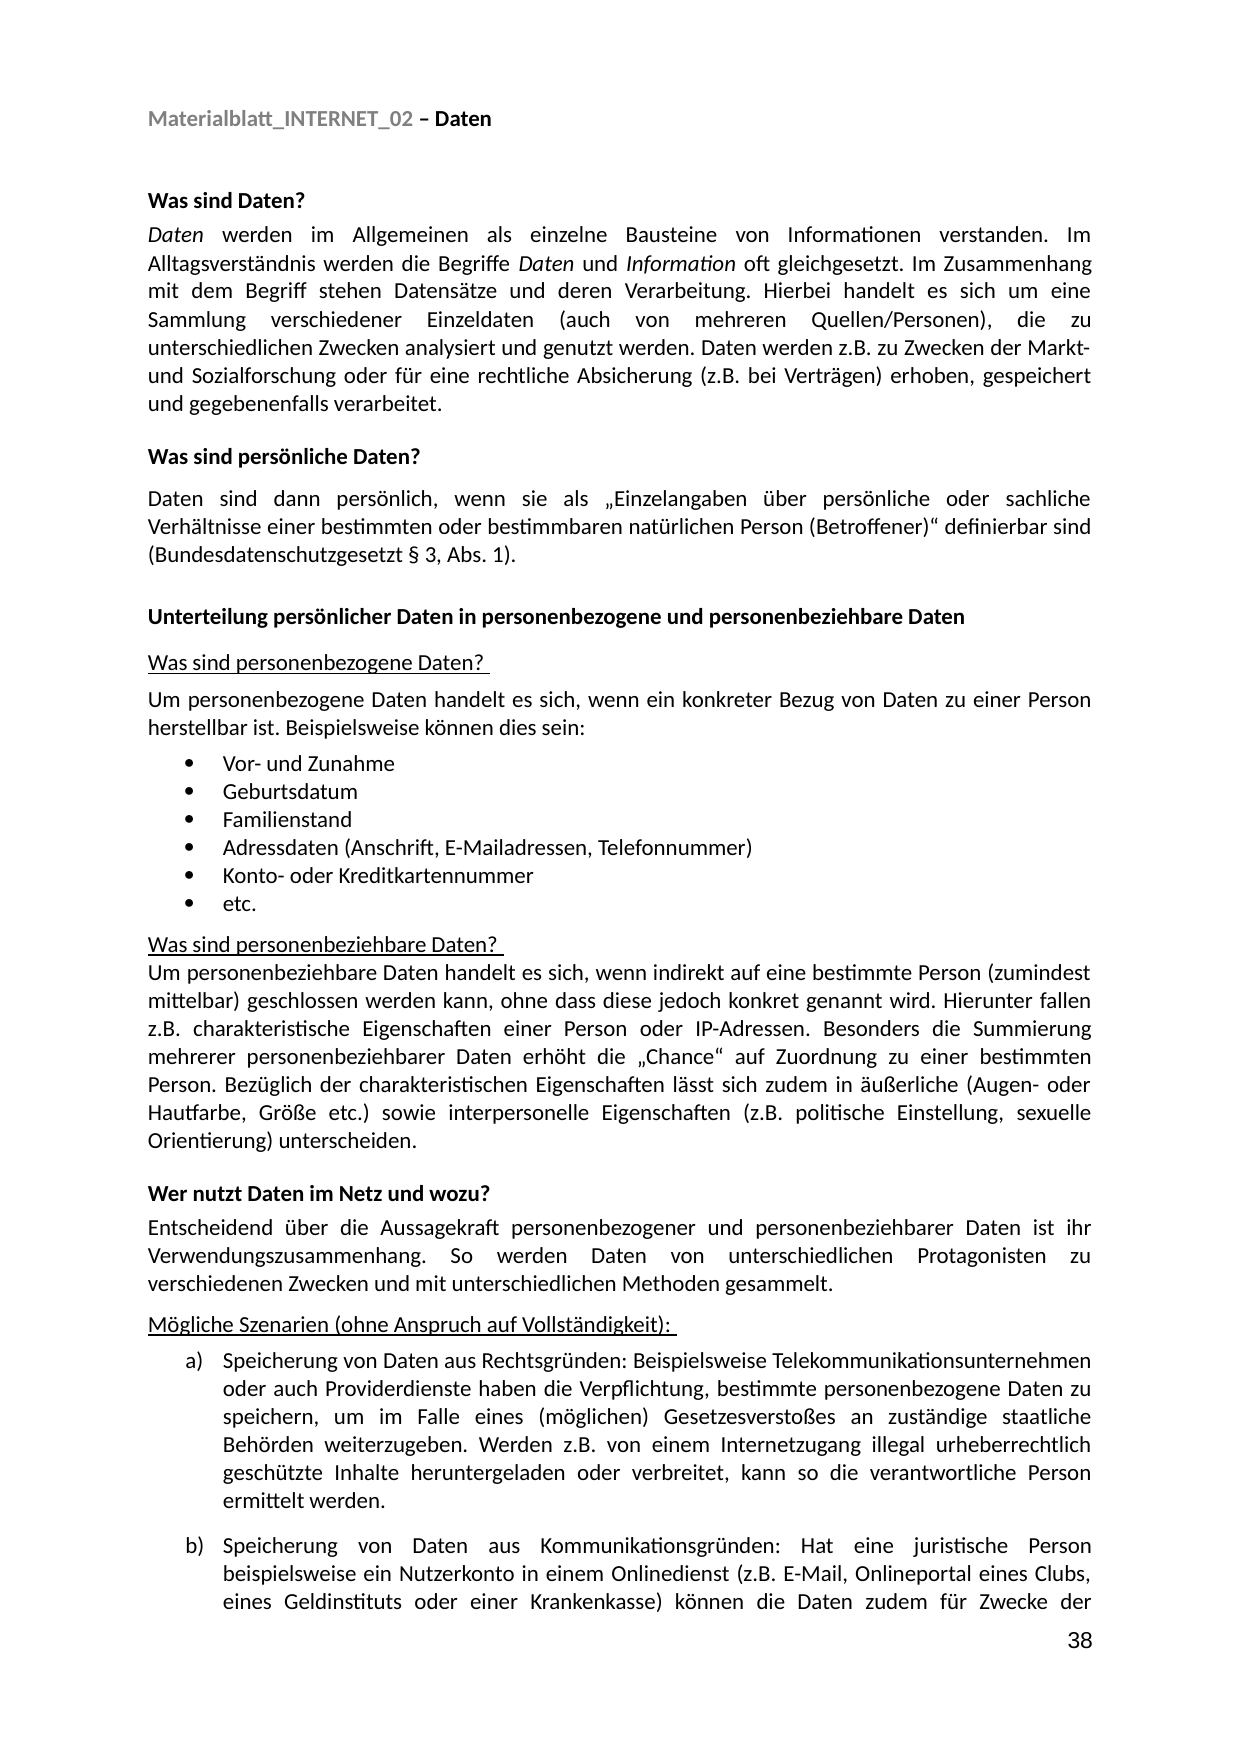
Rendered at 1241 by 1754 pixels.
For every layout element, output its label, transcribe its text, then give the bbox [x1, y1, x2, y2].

list Familienstand [185, 805, 1093, 833]
text Um personenbeziehbare Daten handelt es sich, wenn indirekt auf eine bestimmte Person (zumindest mittelbar) geschlossen werden kann, ohne dass diese jedoch konkret genannt wird. Hierunter fallen z.B. charakteristische Eigenschaften einer Person oder IP-Adressen. Besonders die Summierung mehrerer personenbeziehbarer Daten erhöht die „Chance“ auf Zuordnung zu einer bestimmten Person. Bezüglich der charakteristischen Eigenschaften lässt sich zudem in äußerliche (Augen- oder Hautfarbe, Größe etc.) sowie interpersonelle Eigenschaften (z.B. politische Einstellung, sexuelle Orientierung) unterscheiden. [148, 958, 1093, 1154]
text Entscheidend über die Aussagekraft personenbezogener und personenbeziehbarer Daten ist ihr Verwendungszusammenhang. So werden Daten von unterschiedlichen Protagonisten zu verschiedenen Zwecken und mit unterschiedlichen Methoden gesammelt. [148, 1213, 1093, 1297]
list etc. [185, 889, 1093, 917]
subtitle Was sind Daten? [148, 186, 1093, 214]
subtitle Was sind persönliche Daten? [148, 442, 1093, 470]
subtitle Materialblatt_INTERNET_02 – Daten [148, 104, 1093, 132]
list Geburtsdatum [185, 777, 1093, 805]
list Konto- oder Kreditkartennummer [185, 861, 1093, 889]
subtitle Was sind personenbeziehbare Daten? [148, 930, 1093, 958]
list Speicherung von Daten aus Rechtsgründen: Beispielsweise Telekommunikationsunternehmen oder auch Providerdienste haben die Verpflichtung, bestimmte personenbezogene Daten zu speichern, um im Falle eines (möglichen) Gesetzesverstoßes an zuständige staatliche Behörden weiterzugeben. Werden z.B. von einem Internetzugang illegal urheberrechtlich geschützte Inhalte heruntergeladen oder verbreitet, kann so die verantwortliche Person ermittelt werden. [185, 1346, 1093, 1514]
text Daten sind dann persönlich, wenn sie als „Einzelangaben über persönliche oder sachliche Verhältnisse einer bestimmten oder bestimmbaren natürlichen Person (Betroffener)“ definierbar sind (Bundesdatenschutzgesetzt § 3, Abs. 1). [148, 484, 1093, 568]
list Adressdaten (Anschrift, E-Mailadressen, Telefonnummer) [185, 833, 1093, 861]
subtitle Wer nutzt Daten im Netz und wozu? [148, 1179, 1093, 1207]
text Daten werden im Allgemeinen als einzelne Bausteine von Informationen verstanden. Im Alltagsverständnis werden die Begriffe Daten und Information oft gleichgesetzt. Im Zusammenhang mit dem Begriff stehen Datensätze und deren Verarbeitung. Hierbei handelt es sich um eine Sammlung verschiedener Einzeldaten (auch von mehreren Quellen/Personen), die zu unterschiedlichen Zwecken analysiert und genutzt werden. Daten werden z.B. zu Zwecken der Markt- und Sozialforschung oder für eine rechtliche Absicherung (z.B. bei Verträgen) erhoben, gespeichert und gegebenenfalls verarbeitet. [148, 221, 1093, 417]
subtitle Was sind personenbezogene Daten? [148, 648, 1093, 677]
list Speicherung von Daten aus Kommunikationsgründen: Hat eine juristische Person beispielsweise ein Nutzerkonto in einem Onlinedienst (z.B. E-Mail, Onlineportal eines Clubs, eines Geldinstituts oder einer Krankenkasse) können die Daten zudem für Zwecke der [185, 1531, 1093, 1615]
subtitle Mögliche Szenarien (ohne Anspruch auf Vollständigkeit): [148, 1310, 1093, 1338]
list Vor- und Zunahme [185, 749, 1093, 777]
subtitle Unterteilung persönlicher Daten in personenbezogene und personenbeziehbare Daten [148, 602, 1093, 630]
text Um personenbezogene Daten handelt es sich, wenn ein konkreter Bezug von Daten zu einer Person herstellbar ist. Beispielsweise können dies sein: [148, 685, 1093, 741]
